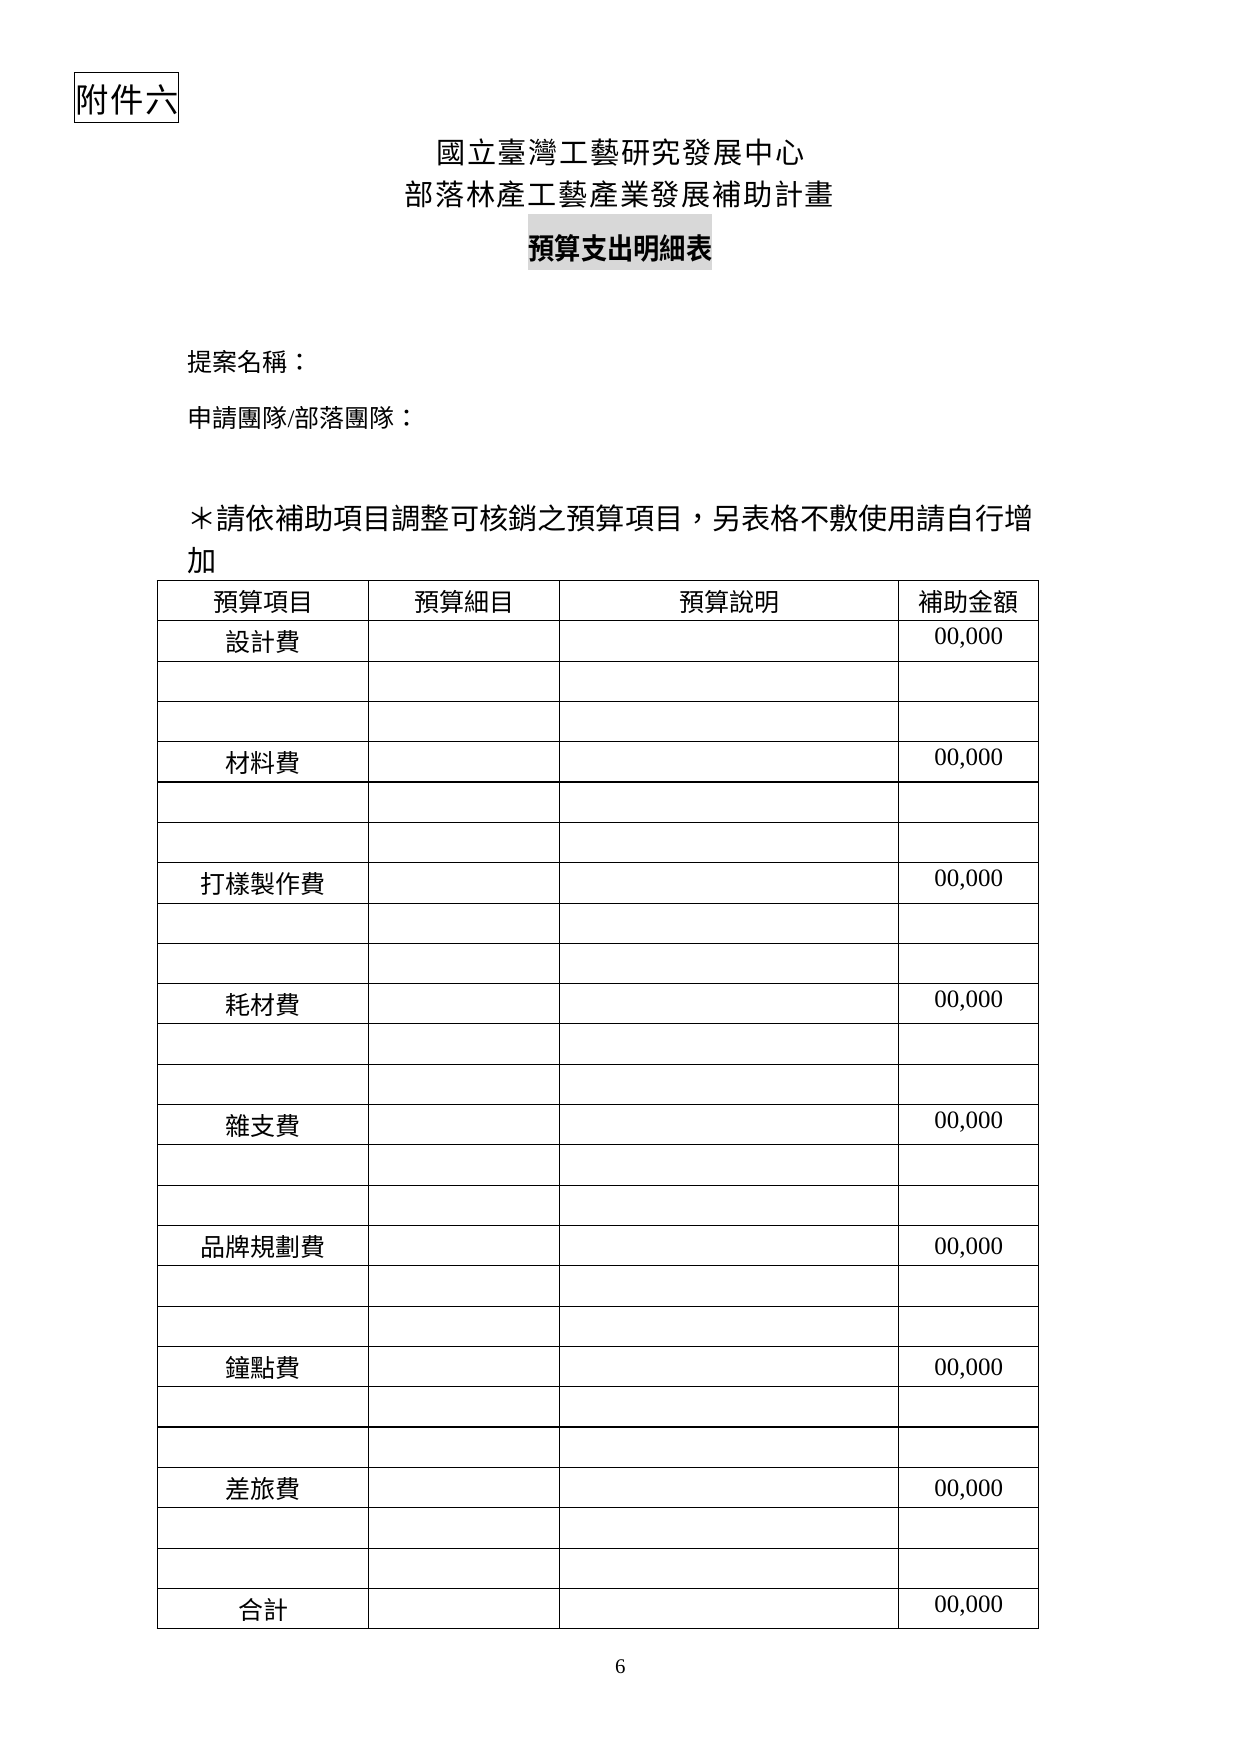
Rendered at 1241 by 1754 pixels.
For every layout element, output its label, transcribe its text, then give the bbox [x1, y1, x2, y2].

table_cell [560, 1589, 898, 1628]
table_cell [158, 1024, 368, 1064]
table_cell [899, 1387, 1038, 1426]
table_cell [158, 1065, 368, 1104]
table_cell [158, 1428, 368, 1467]
table_cell 打樣製作費 [158, 863, 368, 902]
table_cell [899, 1428, 1038, 1467]
table_cell [369, 904, 559, 943]
table_cell [560, 702, 898, 741]
table_header 預算說明 [560, 581, 898, 620]
table_cell [369, 1428, 559, 1467]
table_cell 耗材費 [158, 984, 368, 1023]
text 附件六 [75, 73, 178, 122]
table_cell [899, 783, 1038, 822]
table_cell [369, 1347, 559, 1386]
table_cell [158, 783, 368, 822]
table_cell [560, 783, 898, 822]
table_cell [158, 904, 368, 943]
table_cell 00,000 [899, 1347, 1038, 1386]
table_cell [369, 662, 559, 701]
table_cell [560, 863, 898, 902]
table_cell [369, 1266, 559, 1306]
table_cell [899, 662, 1038, 701]
table_cell 00,000 [899, 984, 1038, 1023]
table_cell 00,000 [899, 742, 1038, 781]
table_cell [560, 944, 898, 983]
table_cell [560, 621, 898, 661]
table_cell 品牌規劃費 [158, 1226, 368, 1265]
table_cell [369, 783, 559, 822]
table_cell [369, 1307, 559, 1346]
table_cell [369, 742, 559, 781]
table_cell 合計 [158, 1589, 368, 1628]
table_cell [369, 863, 559, 902]
table_cell [158, 1145, 368, 1184]
table_cell [158, 1186, 368, 1225]
table_cell [158, 1549, 368, 1588]
text 申請團隊/部落團隊： [187, 383, 1053, 439]
table_header 預算項目 [158, 581, 368, 620]
text ＊請依補助項目調整可核銷之預算項目，另表格不敷使用請自行增加 [187, 495, 1053, 580]
table_cell [899, 702, 1038, 741]
table_cell [369, 1186, 559, 1225]
table_cell [899, 1549, 1038, 1588]
table_cell [369, 1589, 559, 1628]
table_cell [560, 1105, 898, 1144]
text 部落林產工藝產業發展補助計畫 [187, 174, 1053, 214]
table_cell [369, 1105, 559, 1144]
table_cell [369, 1468, 559, 1507]
text 提案名稱： [187, 327, 1053, 383]
table_cell [899, 1307, 1038, 1346]
table_cell [560, 904, 898, 943]
table_cell [560, 1307, 898, 1346]
table_cell 00,000 [899, 621, 1038, 661]
table_cell [369, 1226, 559, 1265]
table_cell [560, 823, 898, 862]
table_cell 00,000 [899, 1589, 1038, 1628]
table_cell [369, 944, 559, 983]
table_cell [899, 823, 1038, 862]
table_cell [560, 1347, 898, 1386]
table_cell [369, 1549, 559, 1588]
table_cell 差旅費 [158, 1468, 368, 1507]
table_cell [369, 1145, 559, 1184]
table_cell [560, 1024, 898, 1064]
table_header 預算細目 [369, 581, 559, 620]
text 國立臺灣工藝研究發展中心 [59, 65, 1053, 174]
table_cell [369, 1508, 559, 1547]
table_cell [158, 1387, 368, 1426]
table_cell [158, 1307, 368, 1346]
table_cell [560, 984, 898, 1023]
table_cell 00,000 [899, 1226, 1038, 1265]
table_cell [158, 823, 368, 862]
table_cell [560, 1065, 898, 1104]
table_cell [899, 1024, 1038, 1064]
text 預算支出明細表 [187, 214, 1053, 270]
table_cell [369, 702, 559, 741]
table_cell [899, 944, 1038, 983]
table_cell 00,000 [899, 863, 1038, 902]
table_cell [899, 1266, 1038, 1306]
table_cell [560, 1226, 898, 1265]
table_cell [369, 984, 559, 1023]
table_cell [560, 1508, 898, 1547]
table_cell [560, 1266, 898, 1306]
table_cell 雜支費 [158, 1105, 368, 1144]
table_cell [899, 1145, 1038, 1184]
table_cell [560, 1145, 898, 1184]
table_cell [899, 904, 1038, 943]
table_cell [369, 1024, 559, 1064]
table_cell [899, 1186, 1038, 1225]
table_cell [158, 944, 368, 983]
table_cell [369, 1387, 559, 1426]
table_cell [560, 1468, 898, 1507]
table_cell 設計費 [158, 621, 368, 661]
table_cell [899, 1508, 1038, 1547]
table_cell [158, 662, 368, 701]
table_cell [560, 1387, 898, 1426]
table_cell 00,000 [899, 1105, 1038, 1144]
table_cell [560, 742, 898, 781]
table_cell [560, 1428, 898, 1467]
table_cell [560, 1549, 898, 1588]
table_cell 鐘點費 [158, 1347, 368, 1386]
table_cell 00,000 [899, 1468, 1038, 1507]
table_cell [560, 1186, 898, 1225]
table_cell [158, 1266, 368, 1306]
table_cell [369, 823, 559, 862]
table_cell [560, 662, 898, 701]
table_header 補助金額 [899, 581, 1038, 620]
table_cell [369, 1065, 559, 1104]
table_cell 材料費 [158, 742, 368, 781]
table_cell [369, 621, 559, 661]
table_cell [158, 702, 368, 741]
table_cell [899, 1065, 1038, 1104]
table_cell [158, 1508, 368, 1547]
text [179, 72, 212, 123]
